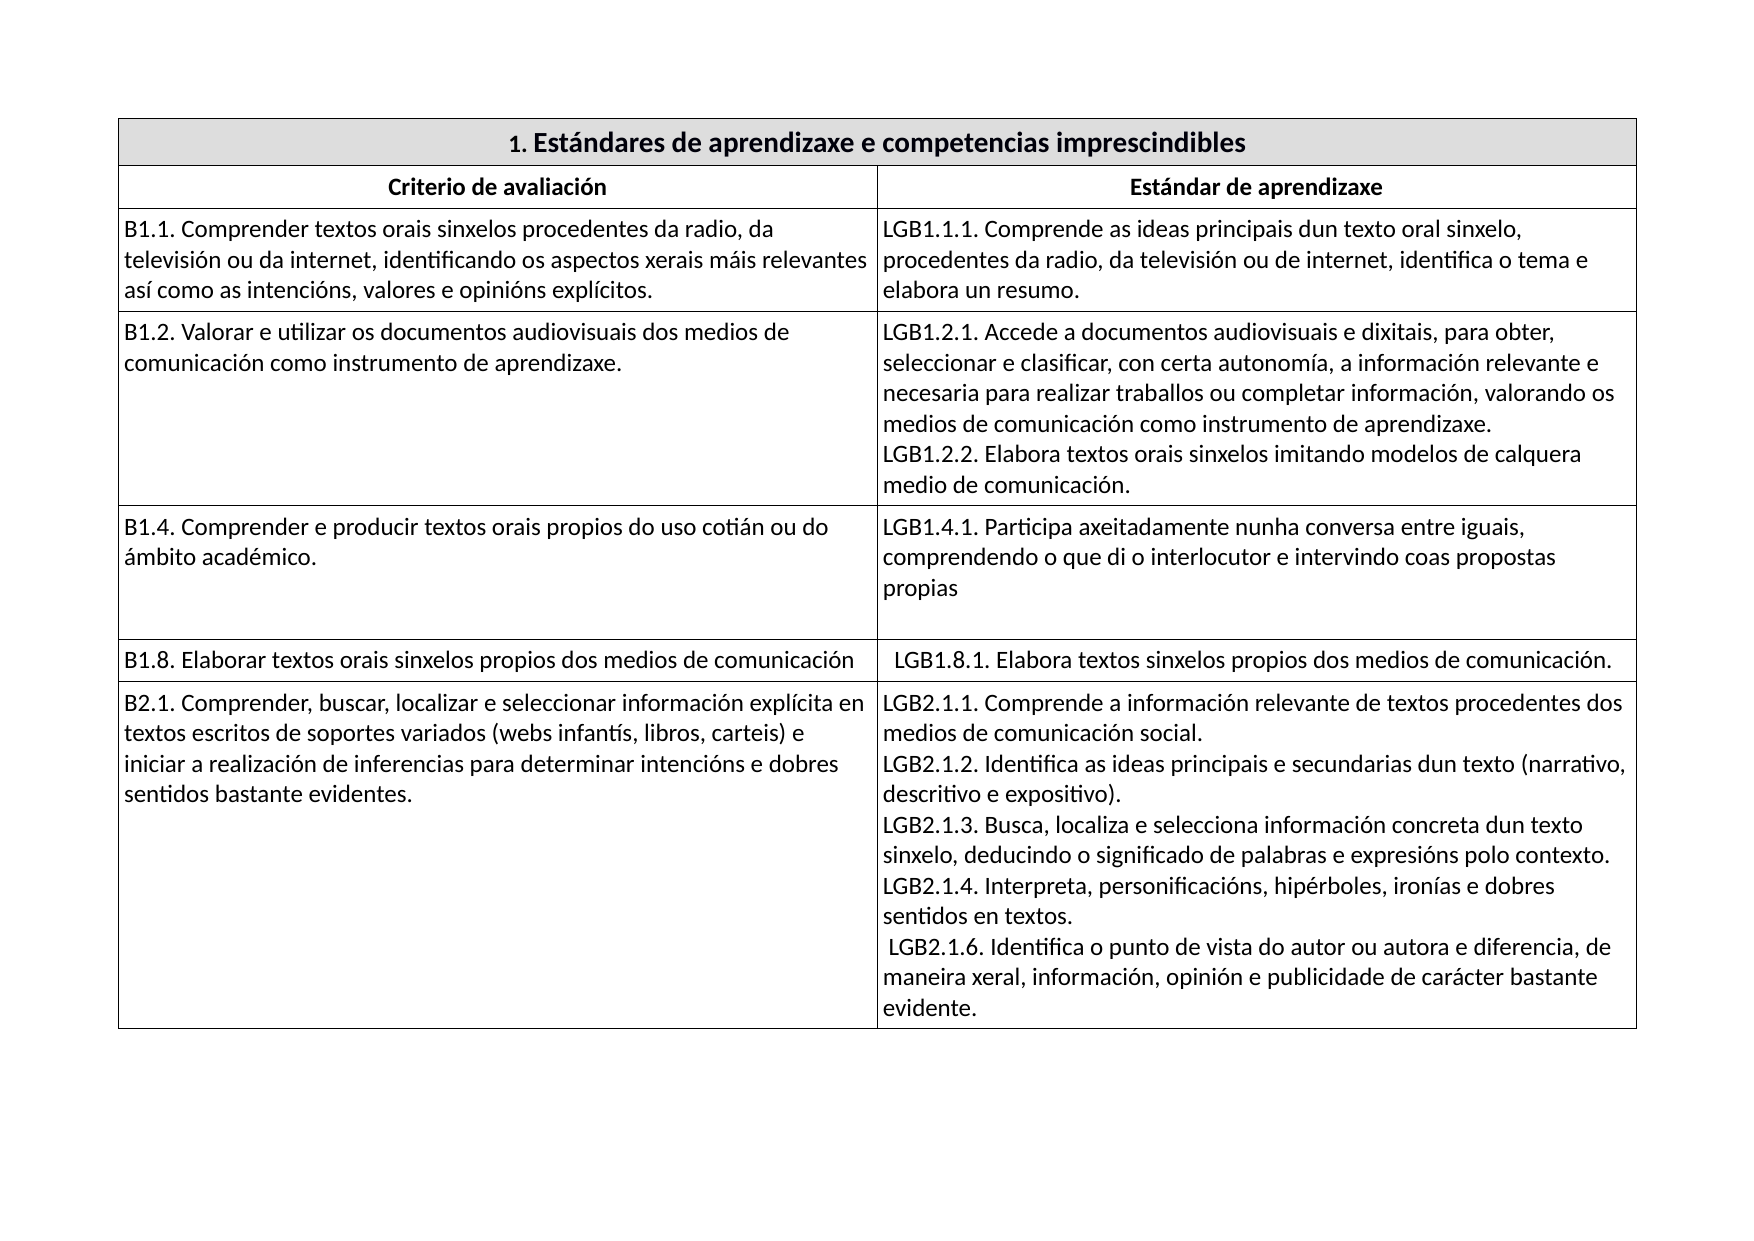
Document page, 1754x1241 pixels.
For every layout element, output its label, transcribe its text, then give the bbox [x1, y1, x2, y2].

table_cell B1.1. Comprender textos orais sinxelos procedentes da radio, da televisión ou da internet, identificando os aspectos xerais máis relevantes así como as intencións, valores e opinións explícitos. [119, 209, 877, 311]
table_cell LGB1.4.1. Participa axeitadamente nunha conversa entre iguais, comprendendo o que di o interlocutor e intervindo coas propostas propias [878, 506, 1636, 639]
table_header 1. Estándares de aprendizaxe e competencias imprescindibles [119, 119, 1636, 165]
table_cell B2.1. Comprender, buscar, localizar e seleccionar información explícita en textos escritos de soportes variados (webs infantís, libros, carteis) e iniciar a realización de inferencias para determinar intencións e dobres sentidos bastante evidentes. [119, 682, 877, 1028]
table_cell LGB2.1.1. Comprende a información relevante de textos procedentes dos medios de comunicación social. LGB2.1.2. Identifica as ideas principais e secundarias dun texto (narrativo, descritivo e expositivo). LGB2.1.3. Busca, localiza e selecciona información concreta dun texto sinxelo, deducindo o significado de palabras e expresións polo contexto. LGB2.1.4. Interpreta, personificacións, hipérboles, ironías e dobres sentidos en textos. LGB2.1.6. Identifica o punto de vista do autor ou autora e diferencia, de maneira xeral, información, opinión e publicidade de carácter bastante evidente. [878, 682, 1636, 1028]
table_cell LGB1.8.1. Elabora textos sinxelos propios dos medios de comunicación. [878, 640, 1636, 681]
table_cell LGB1.2.1. Accede a documentos audiovisuais e dixitais, para obter, seleccionar e clasificar, con certa autonomía, a información relevante e necesaria para realizar traballos ou completar información, valorando os medios de comunicación como instrumento de aprendizaxe. LGB1.2.2. Elabora textos orais sinxelos imitando modelos de calquera medio de comunicación. [878, 312, 1636, 505]
table_cell B1.8. Elaborar textos orais sinxelos propios dos medios de comunicación [119, 640, 877, 681]
table_cell B1.4. Comprender e producir textos orais propios do uso cotián ou do ámbito académico. [119, 506, 877, 639]
table_cell LGB1.1.1. Comprende as ideas principais dun texto oral sinxelo, procedentes da radio, da televisión ou de internet, identifica o tema e elabora un resumo. [878, 209, 1636, 311]
table_cell Criterio de avaliación [119, 166, 877, 207]
table_cell Estándar de aprendizaxe [878, 166, 1636, 207]
table_cell B1.2. Valorar e utilizar os documentos audiovisuais dos medios de comunicación como instrumento de aprendizaxe. [119, 312, 877, 505]
